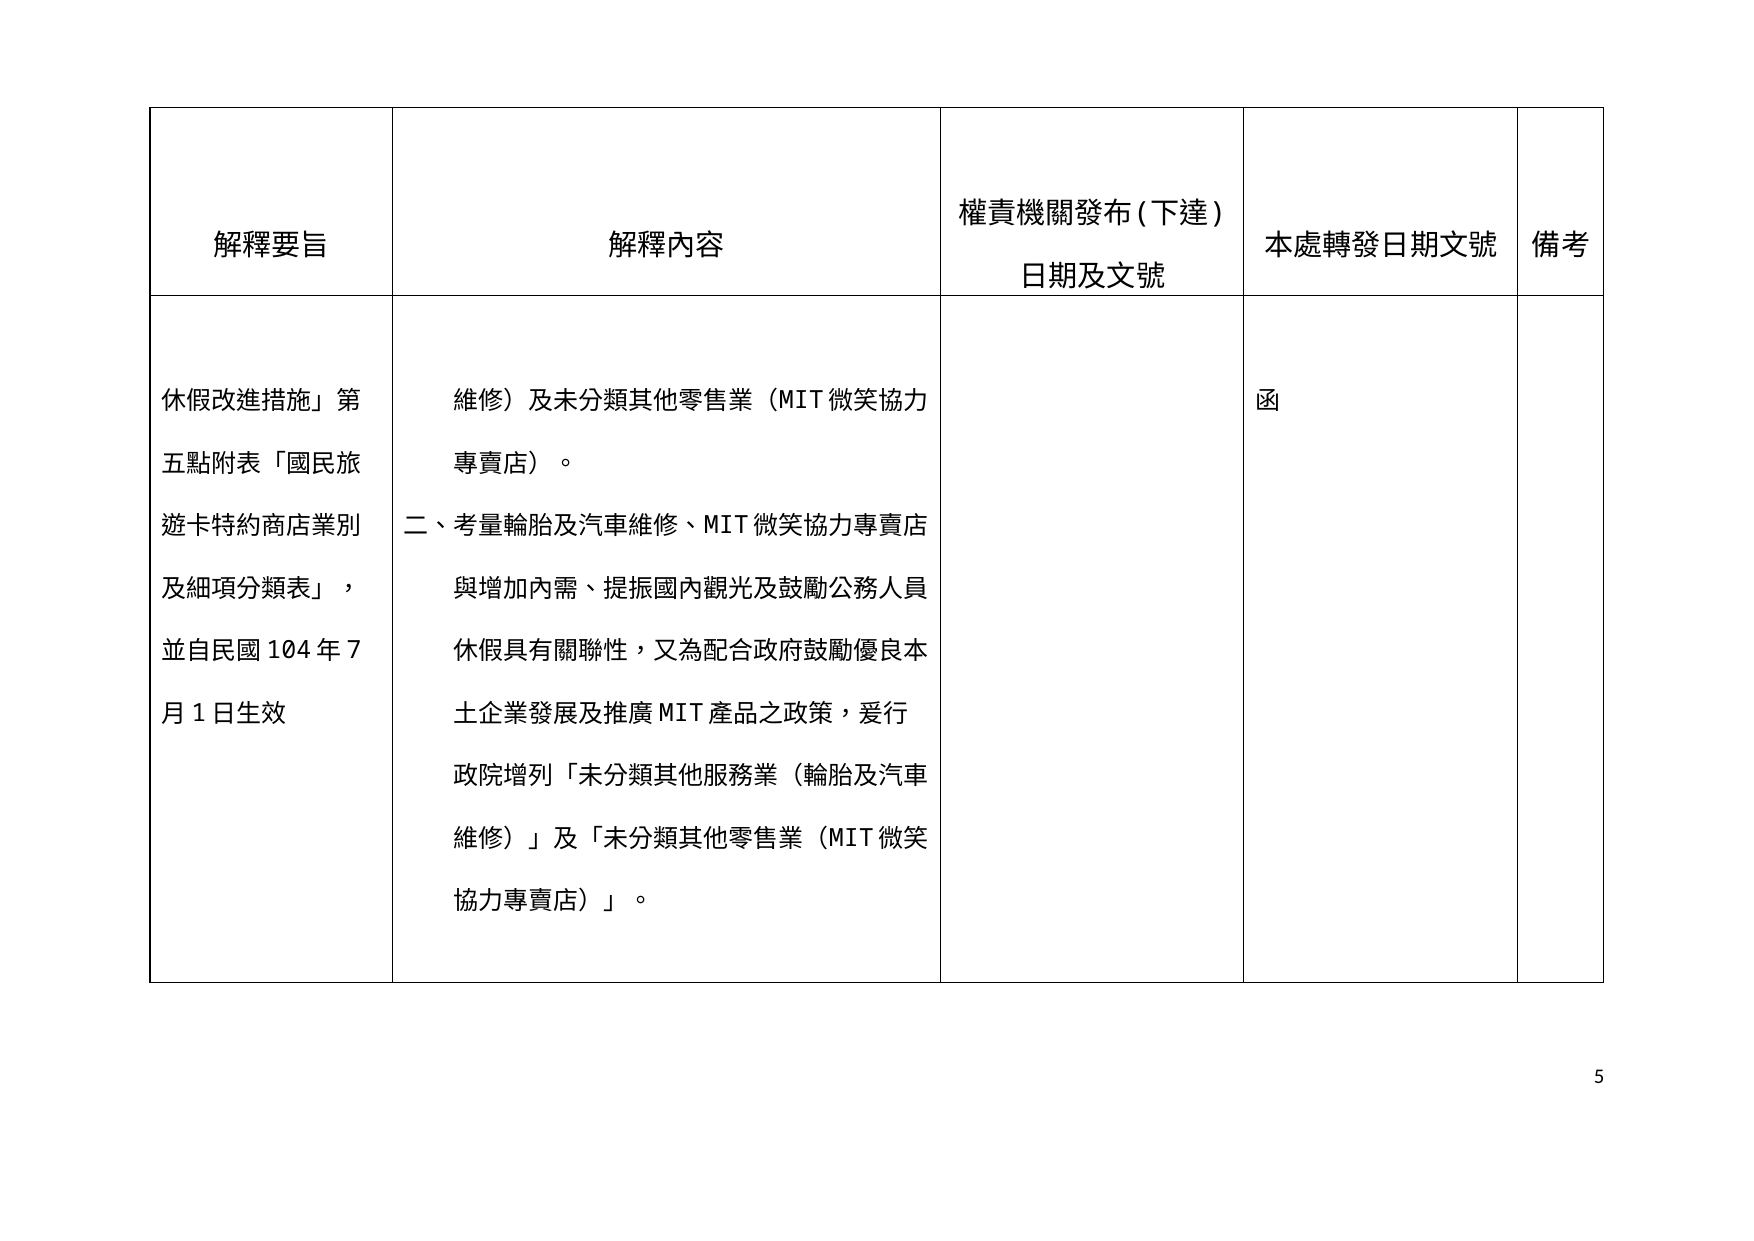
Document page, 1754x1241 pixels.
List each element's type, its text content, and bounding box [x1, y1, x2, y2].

table_cell [941, 296, 1243, 982]
table_cell 休假改進措施」第五點附表「國民旅遊卡特約商店業別及細項分類表」，並自民國104年7月1日生效 [151, 296, 392, 982]
table_header 權責機關發布(下達)日期及文號 [941, 108, 1243, 294]
table_header 解釋內容 [393, 108, 940, 294]
table_cell 函 [1244, 296, 1517, 982]
table_cell [1518, 296, 1603, 982]
table_header 備考 [1518, 108, 1603, 294]
table_header 本處轉發日期文號 [1244, 108, 1517, 294]
table_header 解釋要旨 [151, 108, 392, 294]
table_cell 維修）及未分類其他零售業（MIT微笑協力專賣店）。 二、考量輪胎及汽車維修、MIT微笑協力專賣店與增加內需、提振國內觀光及鼓勵公務人員休假具有關聯性，又為配合政府鼓勵優良本土企業發展及推廣MIT產品之政策，爰行政院增列「未分類其他服務業（輪胎及汽車維修）」及「未分類其他零售業（MIT微笑協力專賣店）」。 [393, 296, 940, 982]
